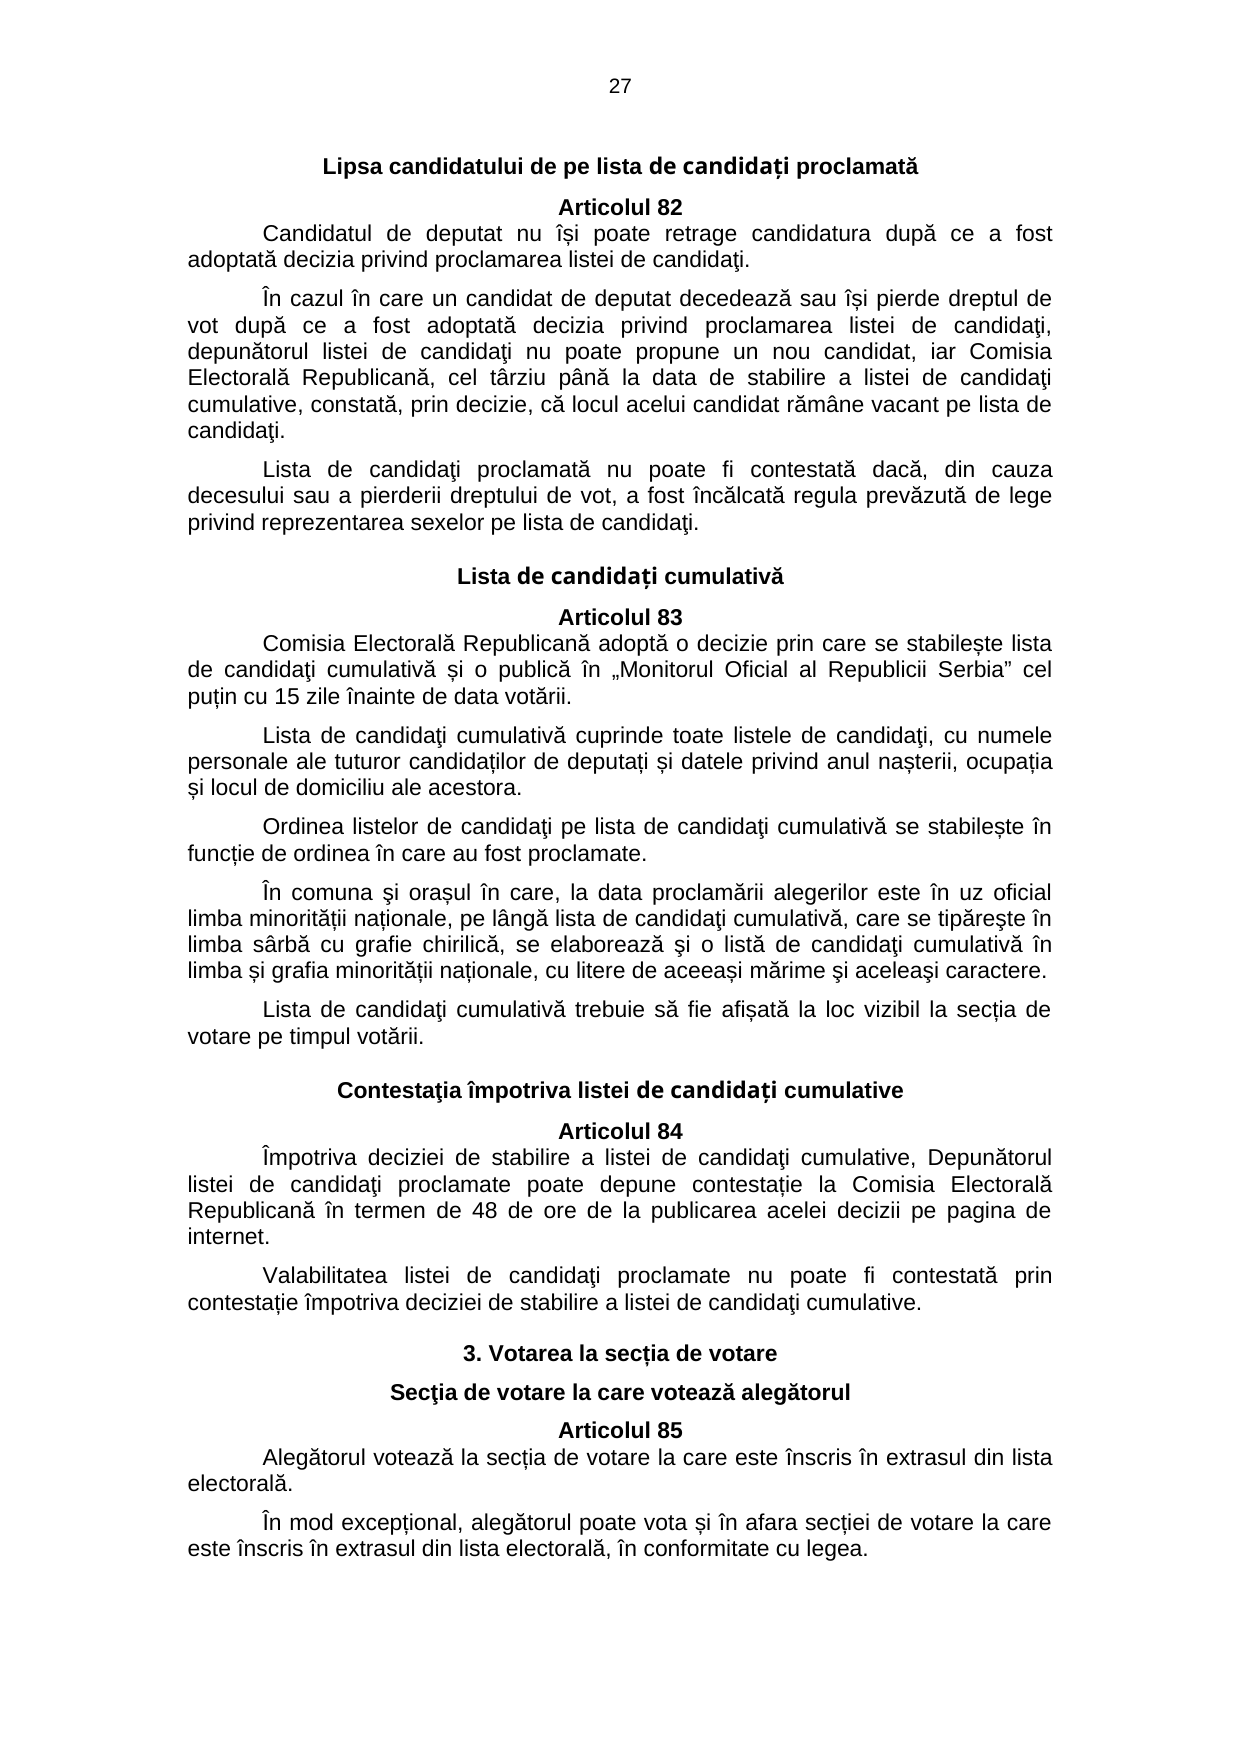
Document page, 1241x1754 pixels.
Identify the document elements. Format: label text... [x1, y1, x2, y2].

text Lista de candidaţi cumulativă cuprinde toate listele de candidaţi, cu numele personale ale tuturor candidaților de deputați și datele privind anul nașterii, ocupația și locul de domiciliu ale acestora. [187, 722, 1053, 801]
text Valabilitatea listei de candidaţi proclamate nu poate fi contestată prin contestație împotriva deciziei de stabilire a listei de candidaţi cumulative. [187, 1262, 1053, 1315]
text Articolul 84 [262, 1118, 978, 1144]
text În comuna şi orașul în care, la data proclamării alegerilor este în uz oficial limba minorității naționale, pe lângă lista de candidaţi cumulativă, care se tipăreşte în limba sârbă cu grafie chirilică, se elaborează şi o listă de candidaţi cumulativă în limba și grafia minorității naționale, cu litere de aceeași mărime şi aceleaşi caractere. [187, 878, 1053, 984]
text În cazul în care un candidat de deputat decedează sau își pierde dreptul de vot după ce a fost adoptată decizia privind proclamarea listei de candidaţi, depunătorul listei de candidaţi nu poate propune un nou candidat, iar Comisia Electorală Republicană, cel târziu până la data de stabilire a listei de candidaţi cumulative, constată, prin decizie, că locul acelui candidat rămâne vacant pe lista de candidaţi. [187, 285, 1053, 443]
text Alegătorul votează la secția de votare la care este înscris în extrasul din lista electorală. [187, 1444, 1053, 1497]
text Lista de candidaţi cumulativă trebuie să fie afișată la loc vizibil la secția de votare pe timpul votării. [187, 996, 1053, 1049]
text Ordinea listelor de candidaţi pe lista de candidaţi cumulativă se stabilește în funcție de ordinea în care au fost proclamate. [187, 813, 1053, 866]
text 3. Votarea la secția de votare [262, 1340, 978, 1366]
text Articolul 83 [262, 604, 978, 630]
text Lipsa candidatului de pe lista de candidaţi proclamată [262, 150, 978, 181]
text Împotriva deciziei de stabilire a listei de candidaţi cumulative, Depunătorul listei de candidaţi proclamate poate depune contestație la Comisia Electorală Republicană în termen de 48 de ore de la publicarea acelei decizii pe pagina de internet. [187, 1144, 1053, 1249]
text Contestaţia împotriva listei de candidaţi cumulative [262, 1074, 978, 1105]
text Secţia de votare la care votează alegătorul [262, 1379, 978, 1405]
text Comisia Electorală Republicană adoptă o decizie prin care se stabilește lista de candidaţi cumulativă și o publică în „Monitorul Oficial al Republicii Serbia” cel puțin cu 15 zile înainte de data votării. [187, 630, 1053, 709]
text Lista de candidaţi proclamată nu poate fi contestată dacă, din cauza decesului sau a pierderii dreptului de vot, a fost încălcată regula prevăzută de lege privind reprezentarea sexelor pe lista de candidaţi. [187, 456, 1053, 535]
text În mod excepțional, alegătorul poate vota și în afara secției de votare la care este înscris în extrasul din lista electorală, în conformitate cu legea. [187, 1509, 1053, 1562]
text Articolul 82 [262, 194, 978, 220]
text Candidatul de deputat nu își poate retrage candidatura după ce a fost adoptată decizia privind proclamarea listei de candidaţi. [187, 220, 1053, 273]
text Lista de candidaţi cumulativă [262, 560, 978, 591]
text Articolul 85 [262, 1417, 978, 1444]
